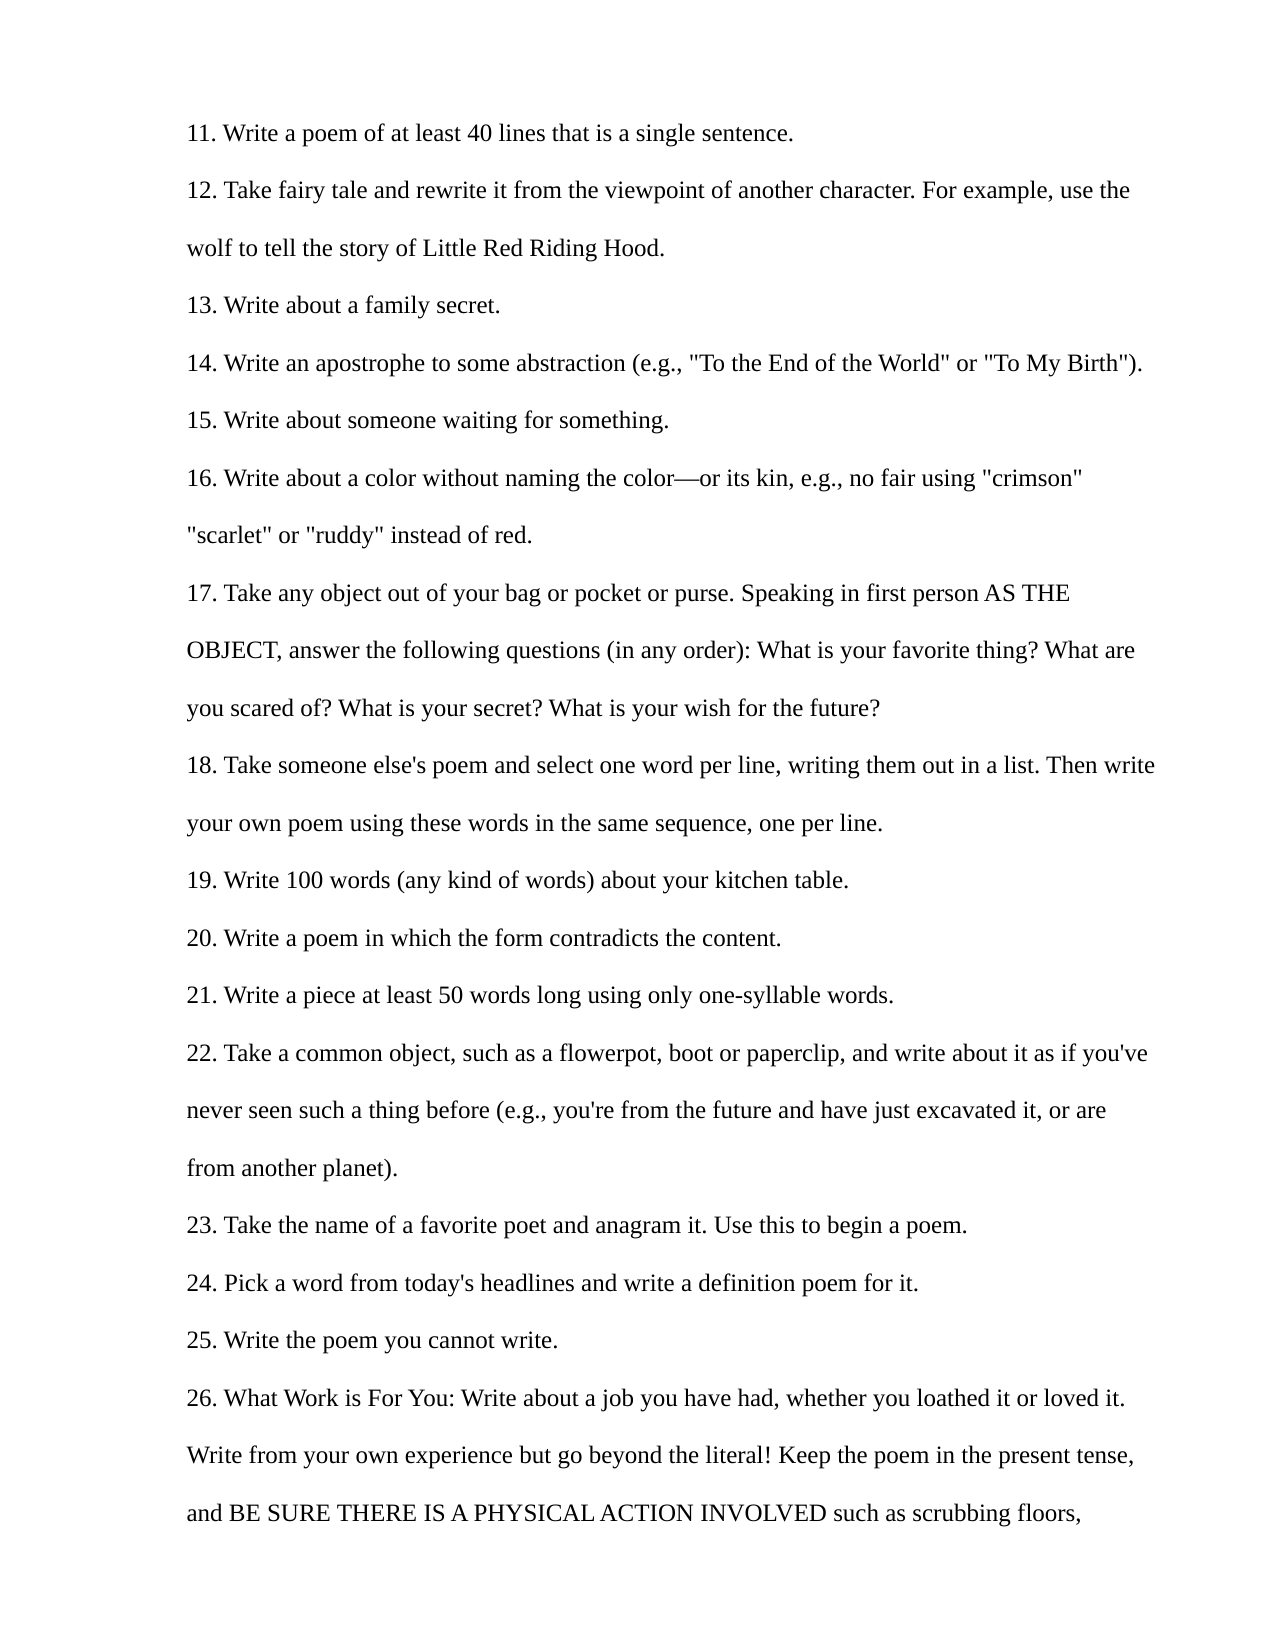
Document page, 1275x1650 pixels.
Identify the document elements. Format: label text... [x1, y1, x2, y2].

list 11. Write a poem of at least 40 lines that is a single sentence. 12. Take fairy tale and rewrite it from the viewpoint of another character. For example, use the wolf to tell the story of Little Red Riding Hood. 13. Write about a family secret. 14. Write an apostrophe to some abstraction (e.g., "To the End of the World" or "To My Birth"). 15. Write about someone waiting for something. 16. Write about a color without naming the color—or its kin, e.g., no fair using "crimson" "scarlet" or "ruddy" instead of red. 17. Take any object out of your bag or pocket or purse. Speaking in first person AS THE OBJECT, answer the following questions (in any order): What is your favorite thing? What are you scared of? What is your secret? What is your wish for the future? 18. Take someone else's poem and select one word per line, writing them out in a list. Then write your own poem using these words in the same sequence, one per line. 19. Write 100 words (any kind of words) about your kitchen table. 20. Write a poem in which the form contradicts the content. 21. Write a piece at least 50 words long using only one-syllable words. 22. Take a common object, such as a flowerpot, boot or paperclip, and write about it as if you've never seen such a thing before (e.g., you're from the future and have just excavated it, or are from another planet). 23. Take the name of a favorite poet and anagram it. Use this to begin a poem. 24. Pick a word from today's headlines and write a definition poem for it. 25. Write the poem you cannot write. 26. What Work is For You: Write about a job you have had, whether you loathed it or loved it. Write from your own experience but go beyond the literal! Keep the poem in the present tense, and BE SURE THERE IS A PHYSICAL ACTION INVOLVED such as scrubbing floors, [147, 118, 1157, 1527]
